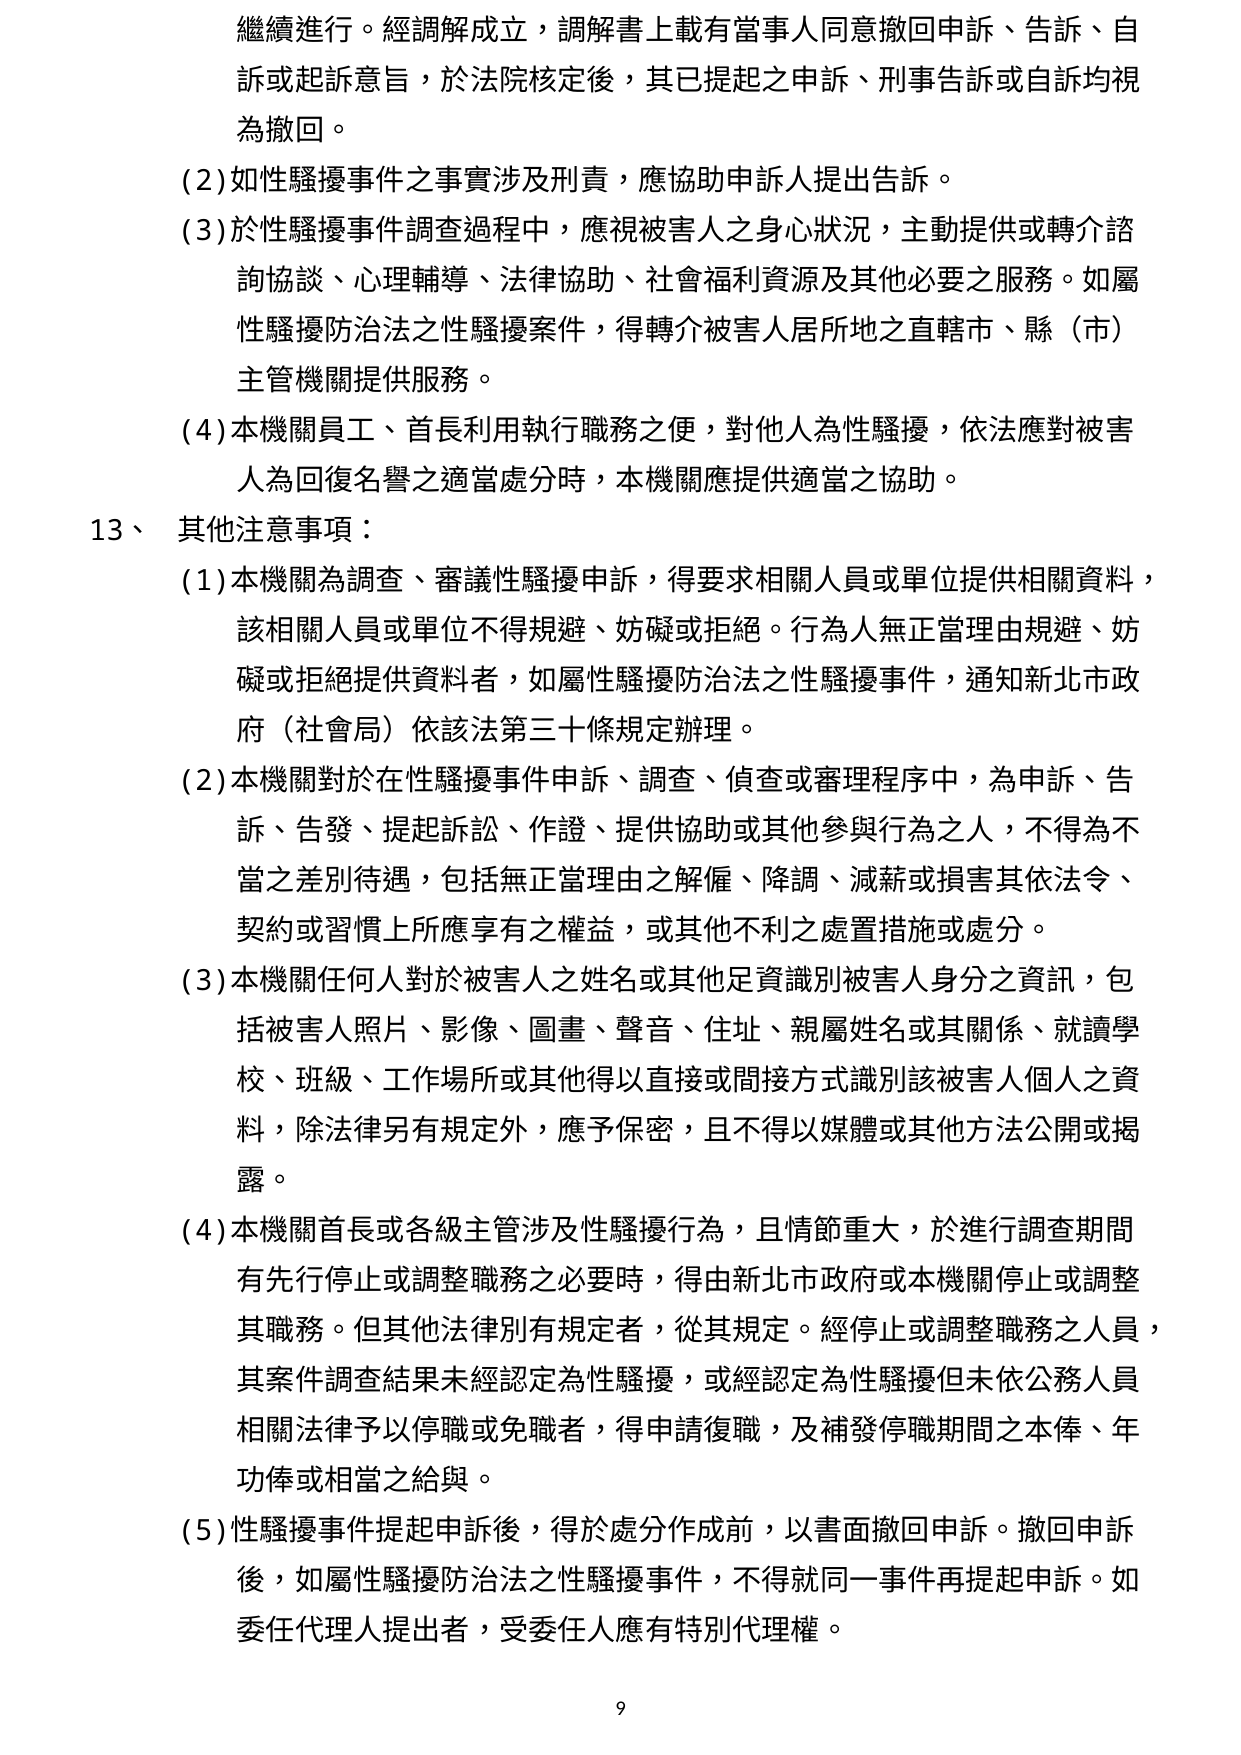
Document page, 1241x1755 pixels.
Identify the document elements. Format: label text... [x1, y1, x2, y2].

list 本機關首長或各級主管涉及性騷擾行為，且情節重大，於進行調查期間有先行停止或調整職務之必要時，得由新北市政府或本機關停止或調整其職務。但其他法律別有規定者，從其規定。經停止或調整職務之人員，其案件調查結果未經認定為性騷擾，或經認定為性騷擾但未依公務人員相關法律予以停職或免職者，得申請復職，及補發停職期間之本俸、年功俸或相當之給與。 [177, 1200, 1152, 1500]
list 本機關對於在性騷擾事件申訴、調查、偵查或審理程序中，為申訴、告訴、告發、提起訴訟、作證、提供協助或其他參與行為之人，不得為不當之差別待遇，包括無正當理由之解僱、降調、減薪或損害其依法令、契約或習慣上所應享有之權益，或其他不利之處置措施或處分。 [177, 750, 1152, 950]
list 繼續進行。經調解成立，調解書上載有當事人同意撤回申訴、告訴、自訴或起訴意旨，於法院核定後，其已提起之申訴、刑事告訴或自訴均視為撤回。 [177, 0, 1152, 150]
list 其他注意事項： [89, 500, 1152, 550]
list 如性騷擾事件之事實涉及刑責，應協助申訴人提出告訴。 [177, 150, 1152, 200]
list 本機關任何人對於被害人之姓名或其他足資識別被害人身分之資訊，包括被害人照片、影像、圖畫、聲音、住址、親屬姓名或其關係、就讀學校、班級、工作場所或其他得以直接或間接方式識別該被害人個人之資料，除法律另有規定外，應予保密，且不得以媒體或其他方法公開或揭露。 [177, 950, 1152, 1200]
list 於性騷擾事件調查過程中，應視被害人之身心狀況，主動提供或轉介諮詢協談、心理輔導、法律協助、社會福利資源及其他必要之服務。如屬性騷擾防治法之性騷擾案件，得轉介被害人居所地之直轄市、縣（市）主管機關提供服務。 [177, 200, 1152, 400]
list 本機關為調查、審議性騷擾申訴，得要求相關人員或單位提供相關資料，該相關人員或單位不得規避、妨礙或拒絕。行為人無正當理由規避、妨礙或拒絕提供資料者，如屬性騷擾防治法之性騷擾事件，通知新北市政府（社會局）依該法第三十條規定辦理。 [177, 550, 1152, 750]
list 本機關員工、首長利用執行職務之便，對他人為性騷擾，依法應對被害人為回復名譽之適當處分時，本機關應提供適當之協助。 [177, 400, 1152, 500]
list 性騷擾事件提起申訴後，得於處分作成前，以書面撤回申訴。撤回申訴後，如屬性騷擾防治法之性騷擾事件，不得就同一事件再提起申訴。如委任代理人提出者，受委任人應有特別代理權。 [177, 1500, 1152, 1650]
